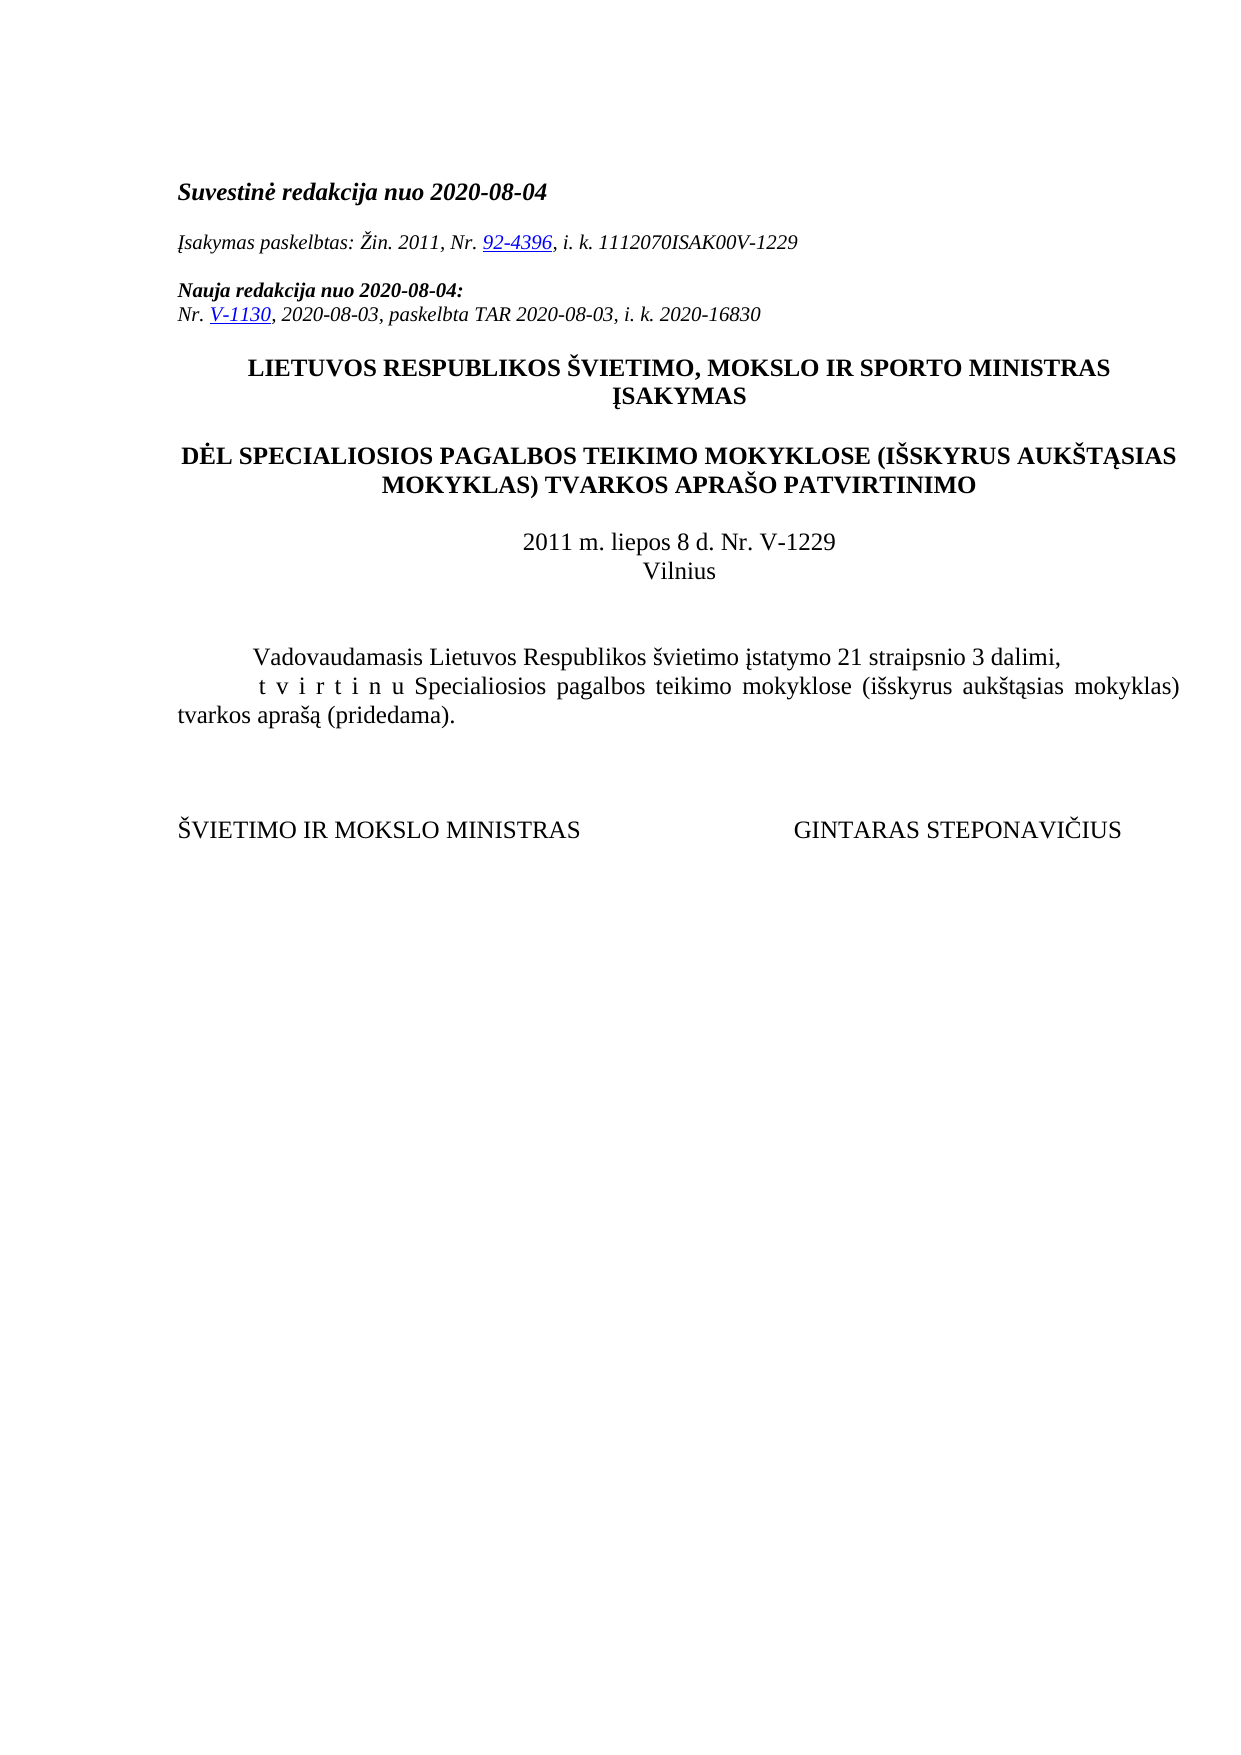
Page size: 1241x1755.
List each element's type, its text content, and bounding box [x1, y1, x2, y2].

text 2011 m. liepos 8 d. Nr. V-1229 [177, 527, 1181, 556]
text Įsakymas paskelbtas: Žin. 2011, Nr. 92-4396, i. k. 1112070ISAK00V-1229 [177, 230, 1181, 254]
text LIETUVOS RESPUBLIKOS ŠVIETIMO, MOKSLO IR SPORTO MINISTRAS [177, 353, 1181, 381]
text Suvestinė redakcija nuo 2020-08-04 [177, 177, 1181, 206]
text DĖL SPECIALIOSIOS PAGALBOS TEIKIMO MOKYKLOSE (IŠSKYRUS AUKŠTĄSIAS MOKYKLAS) TVARKOS APRAŠO PATVIRTINIMO [177, 441, 1181, 499]
text Vadovaudamasis Lietuvos Respublikos švietimo įstatymo 21 straipsnio 3 dalimi, [177, 642, 1181, 671]
text ĮSAKYMAS [177, 381, 1181, 410]
text Švietimo ir mokslo ministras Gintaras Steponavičius [177, 815, 1181, 844]
text Nauja redakcija nuo 2020-08-04: [177, 278, 1181, 302]
text Vilnius [177, 556, 1181, 585]
text t v i r t i n u Specialiosios pagalbos teikimo mokyklose (išskyrus aukštąsias mokyklas) tvarkos aprašą (pridedama). [177, 671, 1181, 729]
text Nr. V-1130, 2020-08-03, paskelbta TAR 2020-08-03, i. k. 2020-16830 [177, 302, 1181, 326]
